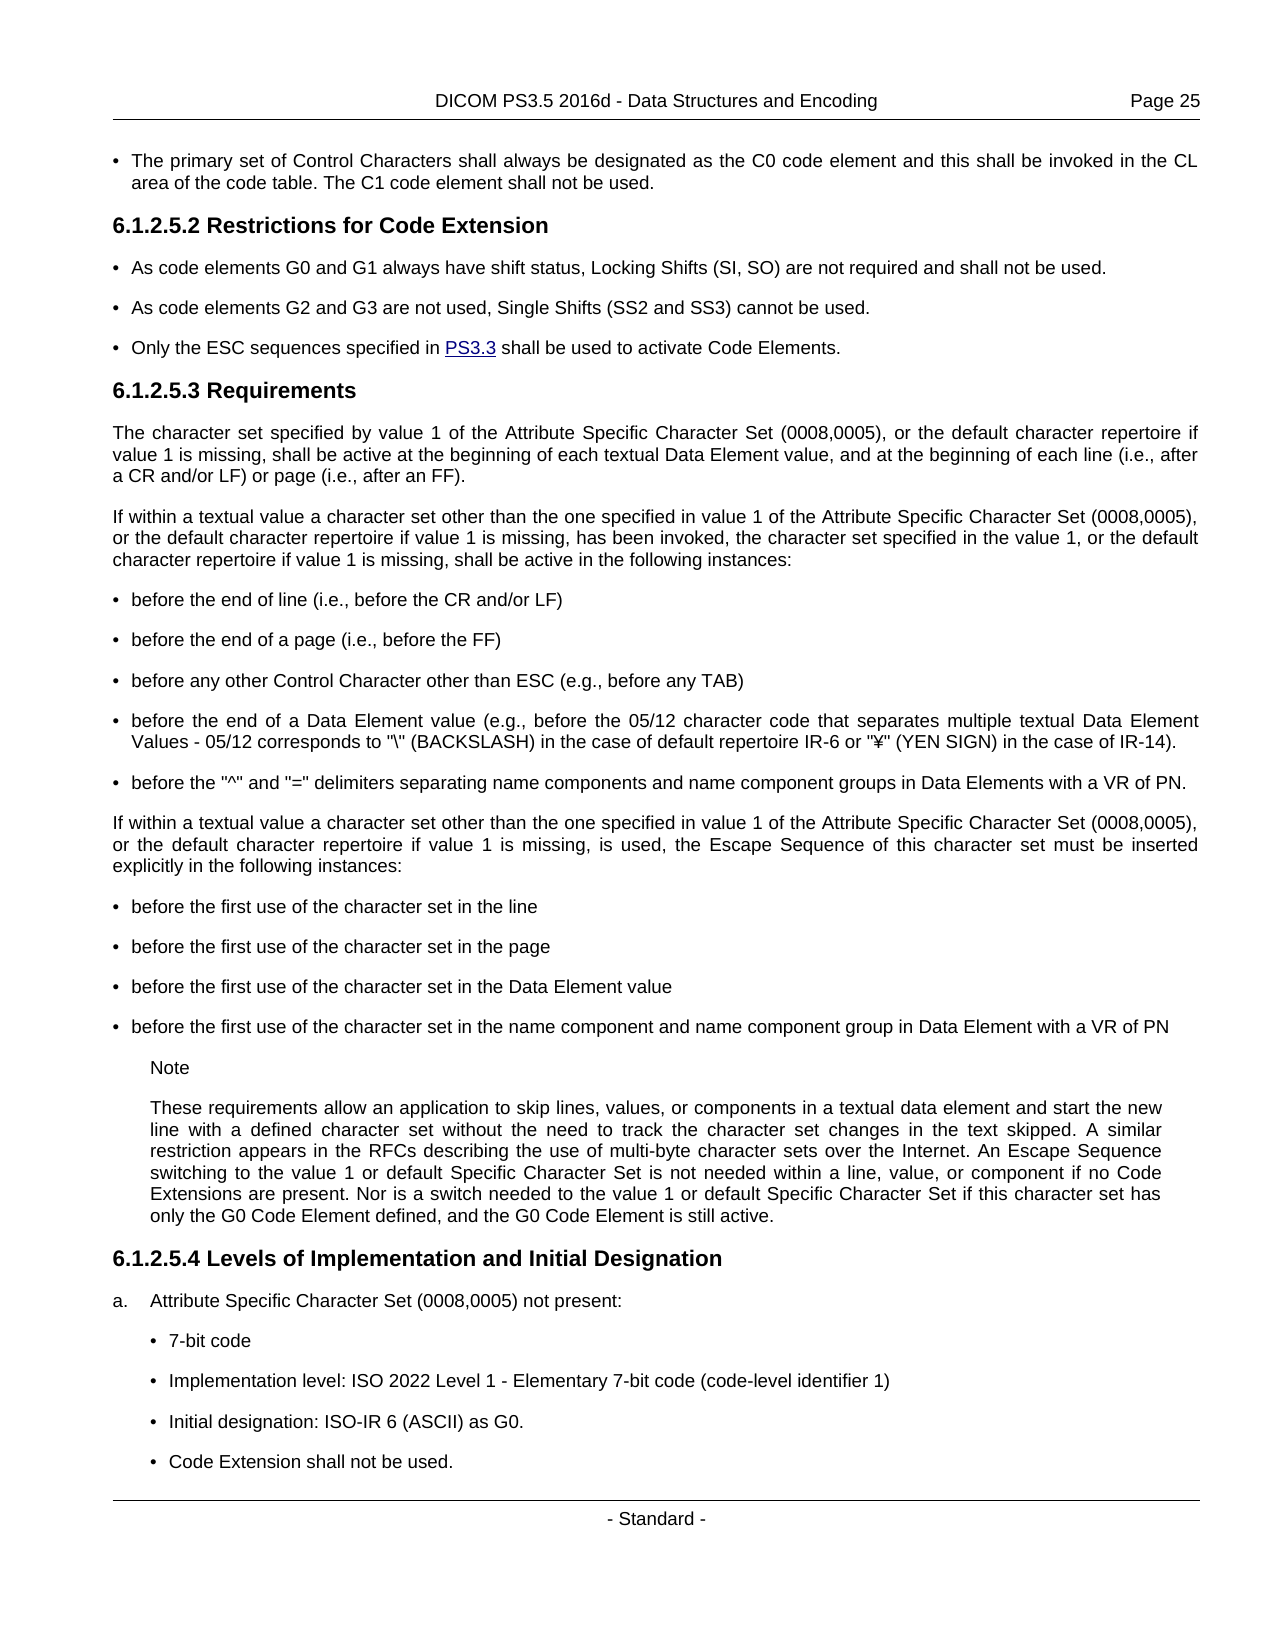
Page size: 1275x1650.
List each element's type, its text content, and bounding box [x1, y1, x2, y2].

list The primary set of Control Characters shall always be designated as the C0 code element and this shall be invoked in the CL area of the code table. The C1 code element shall not be used. [112, 150, 1200, 193]
list Attribute Specific Character Set (0008,0005) not present: [112, 1290, 1200, 1311]
list before the first use of the character set in the page [112, 936, 1200, 957]
text 6.1.2.5.2 Restrictions for Code Extension [112, 212, 1200, 238]
list before the "^" and "=" delimiters separating name components and name component groups in Data Elements with a VR of PN. [112, 772, 1200, 793]
text 6.1.2.5.4 Levels of Implementation and Initial Designation [112, 1245, 1200, 1271]
list before any other Control Character other than ESC (e.g., before any TAB) [112, 669, 1200, 691]
list before the end of a page (i.e., before the FF) [112, 629, 1200, 651]
list Initial designation: ISO-IR 6 (ASCII) as G0. [150, 1411, 1200, 1432]
list before the end of a Data Element value (e.g., before the 05/12 character code that separates multiple textual Data Element Values - 05/12 corresponds to "\" (BACKSLASH) in the case of default repertoire IR-6 or "¥" (YEN SIGN) in the case of IR-14). [112, 710, 1200, 753]
list before the first use of the character set in the name component and name component group in Data Element with a VR of PN [112, 1016, 1200, 1038]
list before the end of line (i.e., before the CR and/or LF) [112, 589, 1200, 610]
text 6.1.2.5.3 Requirements [112, 377, 1200, 403]
list 7-bit code [150, 1330, 1200, 1352]
text Note [150, 1057, 1162, 1078]
list Code Extension shall not be used. [150, 1451, 1200, 1472]
text The character set specified by value 1 of the Attribute Specific Character Set (0008,0005), or the default character repertoire if value 1 is missing, shall be active at the beginning of each textual Data Element value, and at the beginning of each line (i.e., after a CR and/or LF) or page (i.e., after an FF). [112, 422, 1200, 487]
text These requirements allow an application to skip lines, values, or components in a textual data element and start the new line with a defined character set without the need to track the character set changes in the text skipped. A similar restriction appears in the RFCs describing the use of multi-byte character sets over the Internet. An Escape Sequence switching to the value 1 or default Specific Character Set is not needed within a line, value, or component if no Code Extensions are present. Nor is a switch needed to the value 1 or default Specific Character Set if this character set has only the G0 Code Element defined, and the G0 Code Element is still active. [150, 1097, 1162, 1226]
list As code elements G0 and G1 always have shift status, Locking Shifts (SI, SO) are not required and shall not be used. [112, 256, 1200, 278]
list before the first use of the character set in the line [112, 895, 1200, 917]
text If within a textual value a character set other than the one specified in value 1 of the Attribute Specific Character Set (0008,0005), or the default character repertoire if value 1 is missing, is used, the Escape Sequence of this character set must be inserted explicitly in the following instances: [112, 812, 1200, 877]
list As code elements G2 and G3 are not used, Single Shifts (SS2 and SS3) cannot be used. [112, 297, 1200, 318]
list before the first use of the character set in the Data Element value [112, 976, 1200, 998]
list Implementation level: ISO 2022 Level 1 - Elementary 7-bit code (code-level identifier 1) [150, 1370, 1200, 1392]
list Only the ESC sequences specified in PS3.3 shall be used to activate Code Elements. [112, 337, 1200, 359]
text If within a textual value a character set other than the one specified in value 1 of the Attribute Specific Character Set (0008,0005), or the default character repertoire if value 1 is missing, has been invoked, the character set specified in the value 1, or the default character repertoire if value 1 is missing, shall be active in the following instances: [112, 505, 1200, 570]
